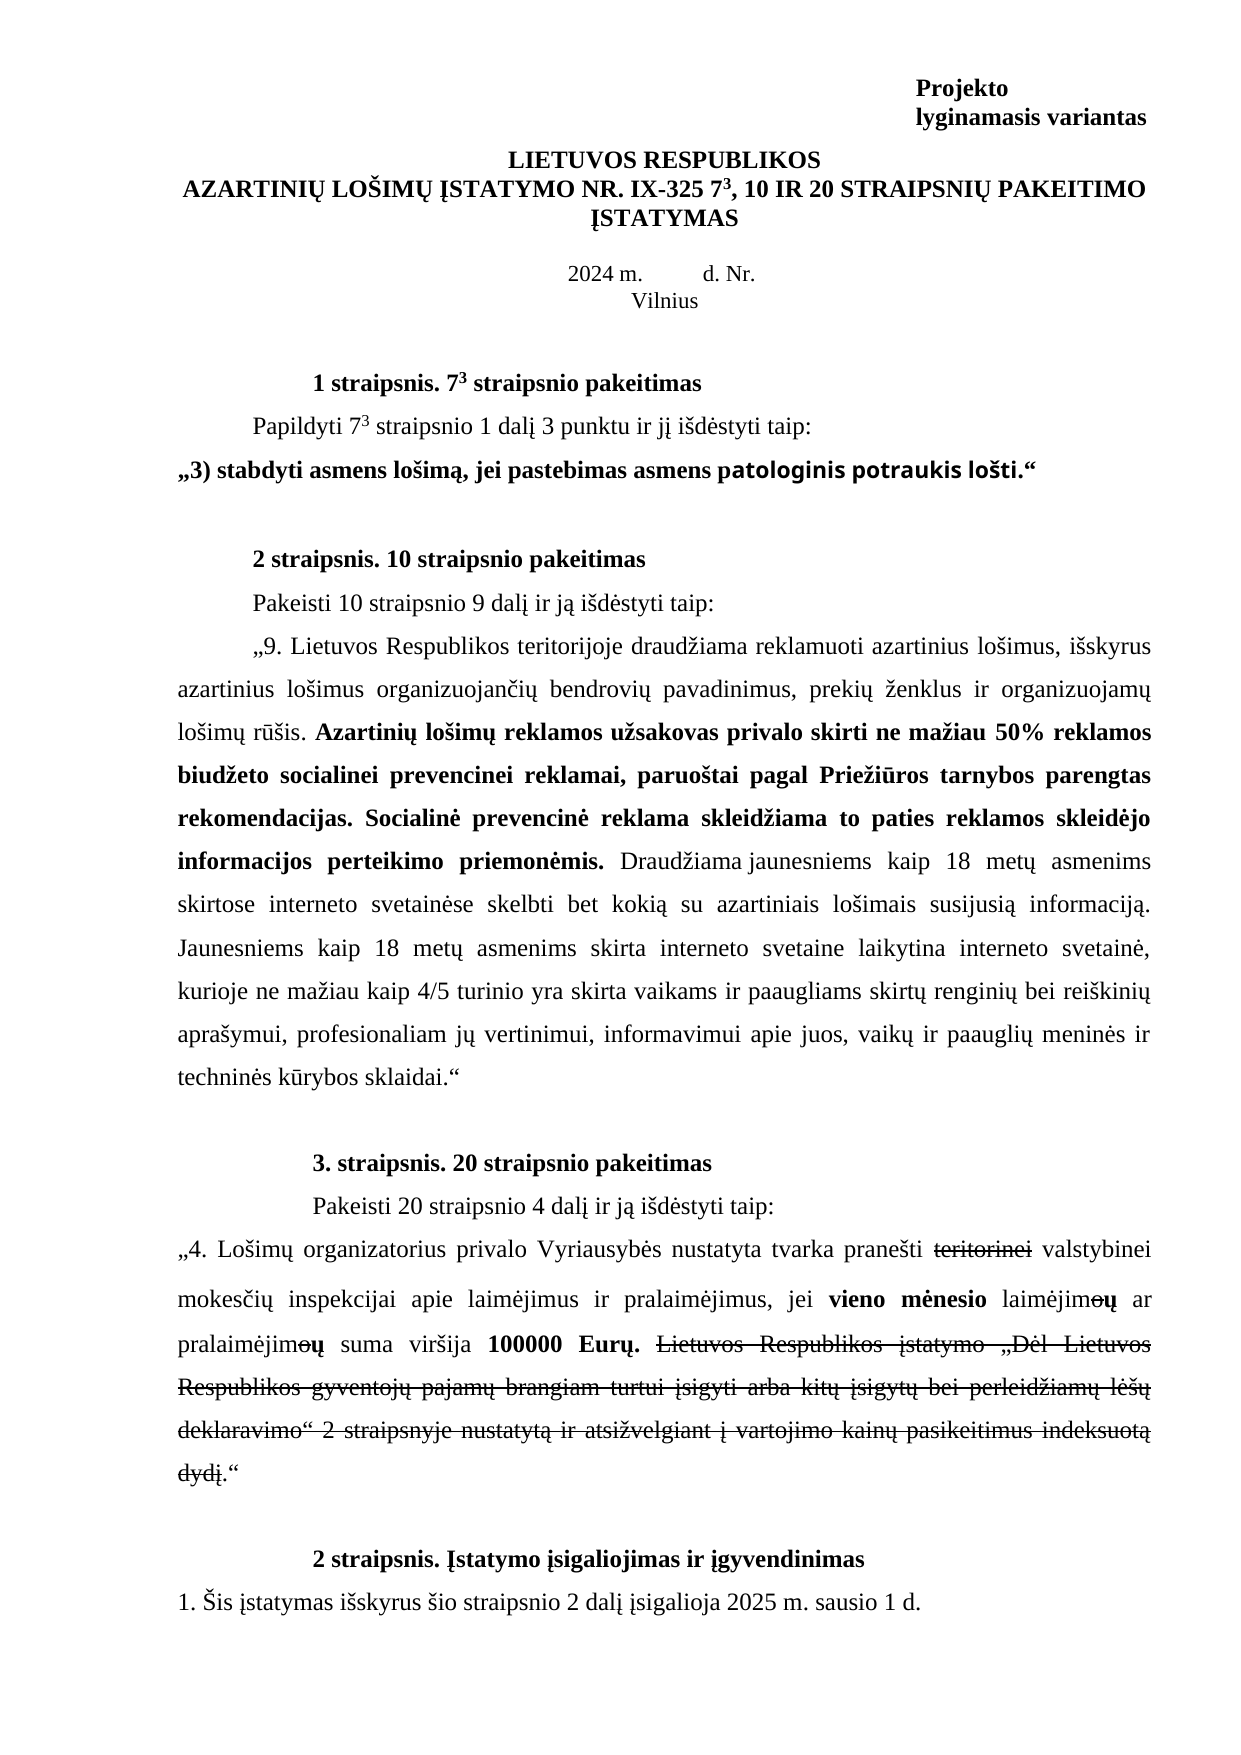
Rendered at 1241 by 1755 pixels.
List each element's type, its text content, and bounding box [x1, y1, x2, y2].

text LIETUVOS RESPUBLIKOS [177, 145, 1152, 174]
text 2 straipsnis. Įstatymo įsigaliojimas ir įgyvendinimas [177, 1544, 1152, 1573]
text Papildyti 73 straipsnio 1 dalį 3 punktu ir jį išdėstyti taip: [177, 411, 1152, 440]
text 1 straipsnis. 73 straipsnio pakeitimas [177, 368, 1152, 397]
text 2 straipsnis. 10 straipsnio pakeitimas [177, 544, 1152, 573]
text „4. Lošimų organizatorius privalo Vyriausybės nustatyta tvarka pranešti teritorinei valstybinei mokesčių inspekcijai apie laimėjimus ir pralaimėjimus, jei vieno mėnesio laimėjimoų ar pralaimėjimoų suma viršija 100000 Eurų. Lietuvos Respublikos įstatymo „Dėl Lietuvos Respublikos gyventojų pajamų brangiam turtui įsigyti arba kitų įsigytų bei perleidžiamų lėšų deklaravimo“ 2 straipsnyje nustatytą ir atsižvelgiant į vartojimo kainų pasikeitimus indeksuotą dydį.“ [177, 1234, 1152, 1487]
text „3) stabdyti asmens lošimą, jei pastebimas asmens patologinis potraukis lošti.“ [177, 454, 1152, 486]
text 2024 m. d. Nr. [177, 260, 1152, 287]
text 3. straipsnis. 20 straipsnio pakeitimas [177, 1148, 1152, 1177]
text 1. Šis įstatymas išskyrus šio straipsnio 2 dalį įsigalioja 2025 m. sausio 1 d. [177, 1587, 1152, 1616]
text „9. Lietuvos Respublikos teritorijoje draudžiama reklamuoti azartinius lošimus, išskyrus azartinius lošimus organizuojančių bendrovių pavadinimus, prekių ženklus ir organizuojamų lošimų rūšis. Azartinių lošimų reklamos užsakovas privalo skirti ne mažiau 50% reklamos biudžeto socialinei prevencinei reklamai, paruoštai pagal Priežiūros tarnybos parengtas rekomendacijas. Socialinė prevencinė reklama skleidžiama to paties reklamos skleidėjo informacijos perteikimo priemonėmis. Draudžiama jaunesniems kaip 18 metų asmenims skirtose interneto svetainėse skelbti bet kokią su azartiniais lošimais susijusią informaciją. Jaunesniems kaip 18 metų asmenims skirta interneto svetaine laikytina interneto svetainė, kurioje ne mažiau kaip 4/5 turinio yra skirta vaikams ir paaugliams skirtų renginių bei reiškinių aprašymui, profesionaliam jų vertinimui, informavimui apie juos, vaikų ir paauglių meninės ir techninės kūrybos sklaidai.“ [177, 631, 1152, 1091]
text ĮSTATYMAS [177, 203, 1152, 232]
text Pakeisti 10 straipsnio 9 dalį ir ją išdėstyti taip: [177, 588, 1152, 616]
text Vilnius [177, 287, 1152, 313]
text AZARTINIŲ LOŠIMŲ įstatymo Nr. IX-325 73, 10 ir 20 straipsnių PAKEITIMO [177, 174, 1152, 203]
text Projekto [916, 73, 1152, 102]
text lyginamasis variantas [916, 102, 1152, 131]
text Pakeisti 20 straipsnio 4 dalį ir ją išdėstyti taip: [177, 1191, 1152, 1220]
